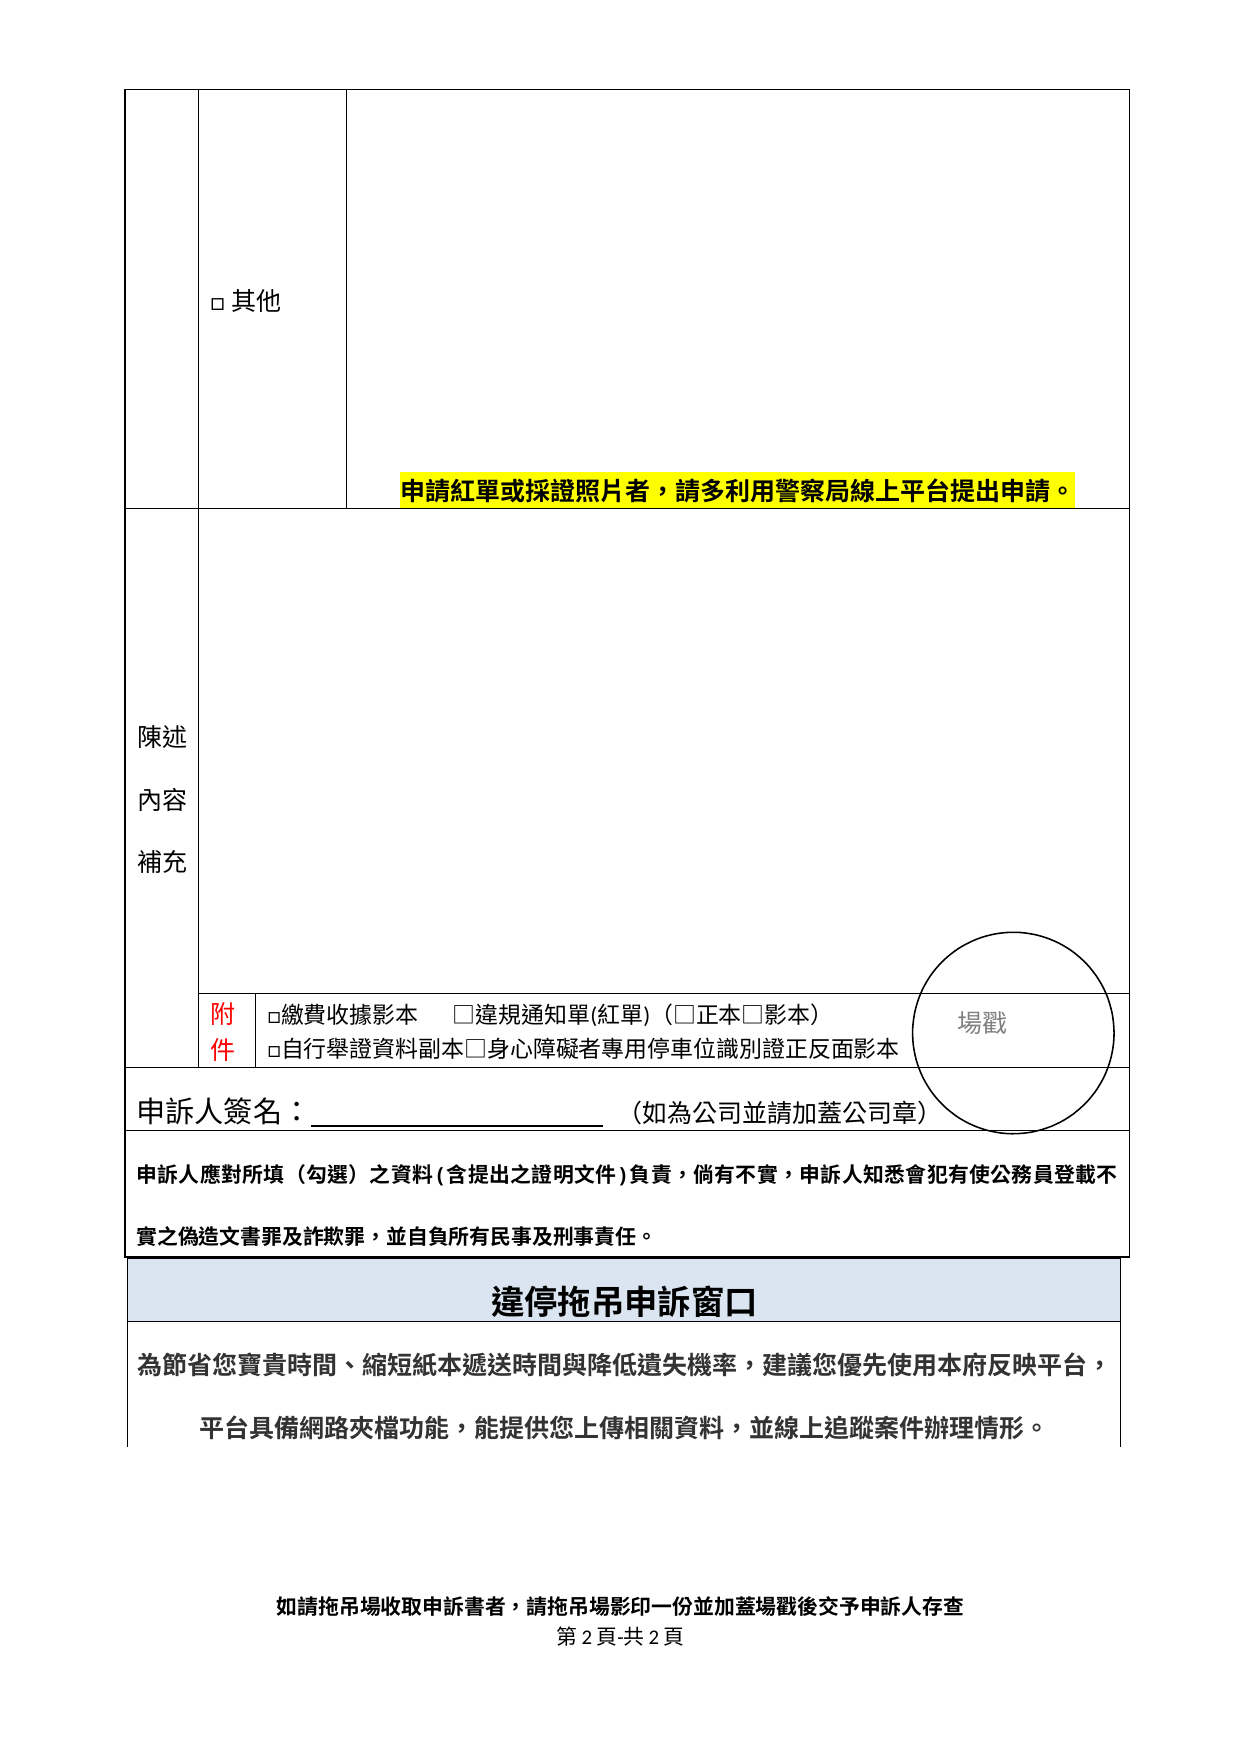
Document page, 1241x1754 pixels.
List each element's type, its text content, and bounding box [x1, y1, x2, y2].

table_cell 申訴人應對所填（勾選）之資料(含提出之證明文件)負責，倘有不實，申訴人知悉會犯有使公務員登載不實之偽造文書罪及詐欺罪，並自負所有民事及刑事責任。 [126, 1131, 1129, 1256]
table_cell □繳費收據影本 □違規通知單(紅單)（□正本□影本） □自行舉證資料副本□身心障礙者專用停車位識別證正反面影本 [1108, 994, 1129, 1067]
table_cell □繳費收據影本 □違規通知單(紅單)（□正本□影本） □自行舉證資料副本□身心障礙者專用停車位識別證正反面影本 [914, 994, 1113, 1067]
table_cell 申訴人簽名： （如為公司並請加蓋公司章） [126, 1068, 980, 1130]
table_cell 陳述內容補充 [126, 509, 198, 1067]
table_cell □ 其他 [199, 90, 346, 508]
table_cell 申訴人簽名： （如為公司並請加蓋公司章） [921, 1068, 1106, 1130]
table_header 違停拖吊申訴窗口 [128, 1259, 1120, 1321]
table_cell 為節省您寶貴時間、縮短紙本遞送時間與降低遺失機率，建議您優先使用本府反映平台，平台具備網路夾檔功能，能提供您上傳相關資料，並線上追蹤案件辦理情形。 [128, 1322, 1120, 1447]
table_cell □繳費收據影本 □違規通知單(紅單)（□正本□影本） □自行舉證資料副本□身心障礙者專用停車位識別證正反面影本 [256, 994, 919, 1067]
table_cell 申請紅單或採證照片者，請多利用警察局線上平台提出申請。 [347, 90, 1129, 508]
table_cell 附件 [199, 994, 255, 1067]
table_cell [199, 509, 1129, 993]
table_cell 申訴人簽名： （如為公司並請加蓋公司章） [1047, 1068, 1129, 1130]
table_cell [923, 934, 1104, 993]
table_cell [126, 90, 198, 508]
